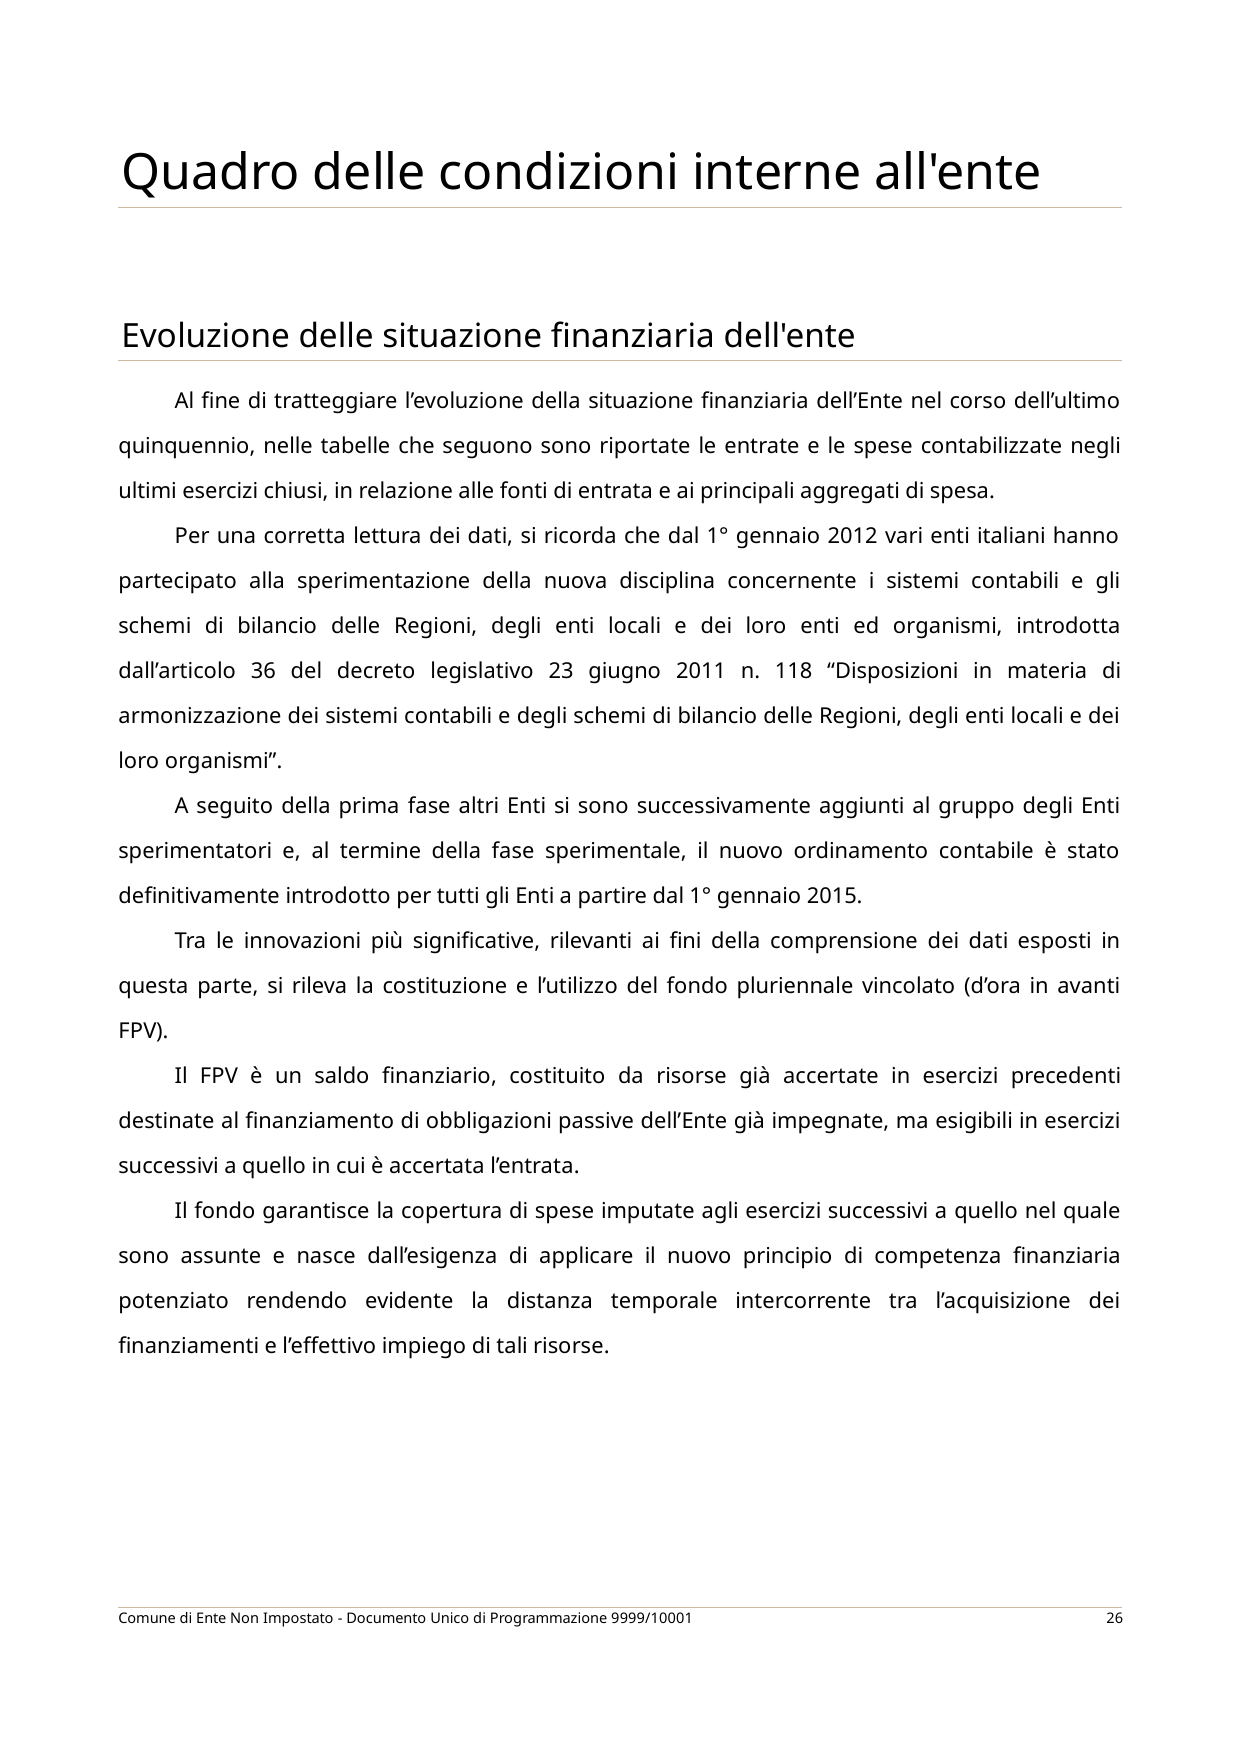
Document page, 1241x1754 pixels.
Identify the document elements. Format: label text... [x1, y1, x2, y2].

text Evoluzione delle situazione finanziaria dell'ente [118, 308, 1122, 360]
text Il fondo garantisce la copertura di spese imputate agli esercizi successivi a quello nel quale sono assunte e nasce dall’esigenza di applicare il nuovo principio di competenza finanziaria potenziato rendendo evidente la distanza temporale intercorrente tra l’acquisizione dei finanziamenti e l’effettivo impiego di tali risorse. [118, 1195, 1122, 1360]
text Al fine di tratteggiare l’evoluzione della situazione finanziaria dell’Ente nel corso dell’ultimo quinquennio, nelle tabelle che seguono sono riportate le entrate e le spese contabilizzate negli ultimi esercizi chiusi, in relazione alle fonti di entrata e ai principali aggregati di spesa. [118, 385, 1122, 505]
subtitle Quadro delle condizioni interne all'ente [118, 133, 1122, 207]
text Tra le innovazioni più significative, rilevanti ai fini della comprensione dei dati esposti in questa parte, si rileva la costituzione e l’utilizzo del fondo pluriennale vincolato (d’ora in avanti FPV). [118, 925, 1122, 1045]
text Per una corretta lettura dei dati, si ricorda che dal 1° gennaio 2012 vari enti italiani hanno partecipato alla sperimentazione della nuova disciplina concernente i sistemi contabili e gli schemi di bilancio delle Regioni, degli enti locali e dei loro enti ed organismi, introdotta dall’articolo 36 del decreto legislativo 23 giugno 2011 n. 118 “Disposizioni in materia di armonizzazione dei sistemi contabili e degli schemi di bilancio delle Regioni, degli enti locali e dei loro organismi”. [118, 520, 1122, 775]
text Il FPV è un saldo finanziario, costituito da risorse già accertate in esercizi precedenti destinate al finanziamento di obbligazioni passive dell’Ente già impegnate, ma esigibili in esercizi successivi a quello in cui è accertata l’entrata. [118, 1060, 1122, 1180]
text A seguito della prima fase altri Enti si sono successivamente aggiunti al gruppo degli Enti sperimentatori e, al termine della fase sperimentale, il nuovo ordinamento contabile è stato definitivamente introdotto per tutti gli Enti a partire dal 1° gennaio 2015. [118, 790, 1122, 910]
